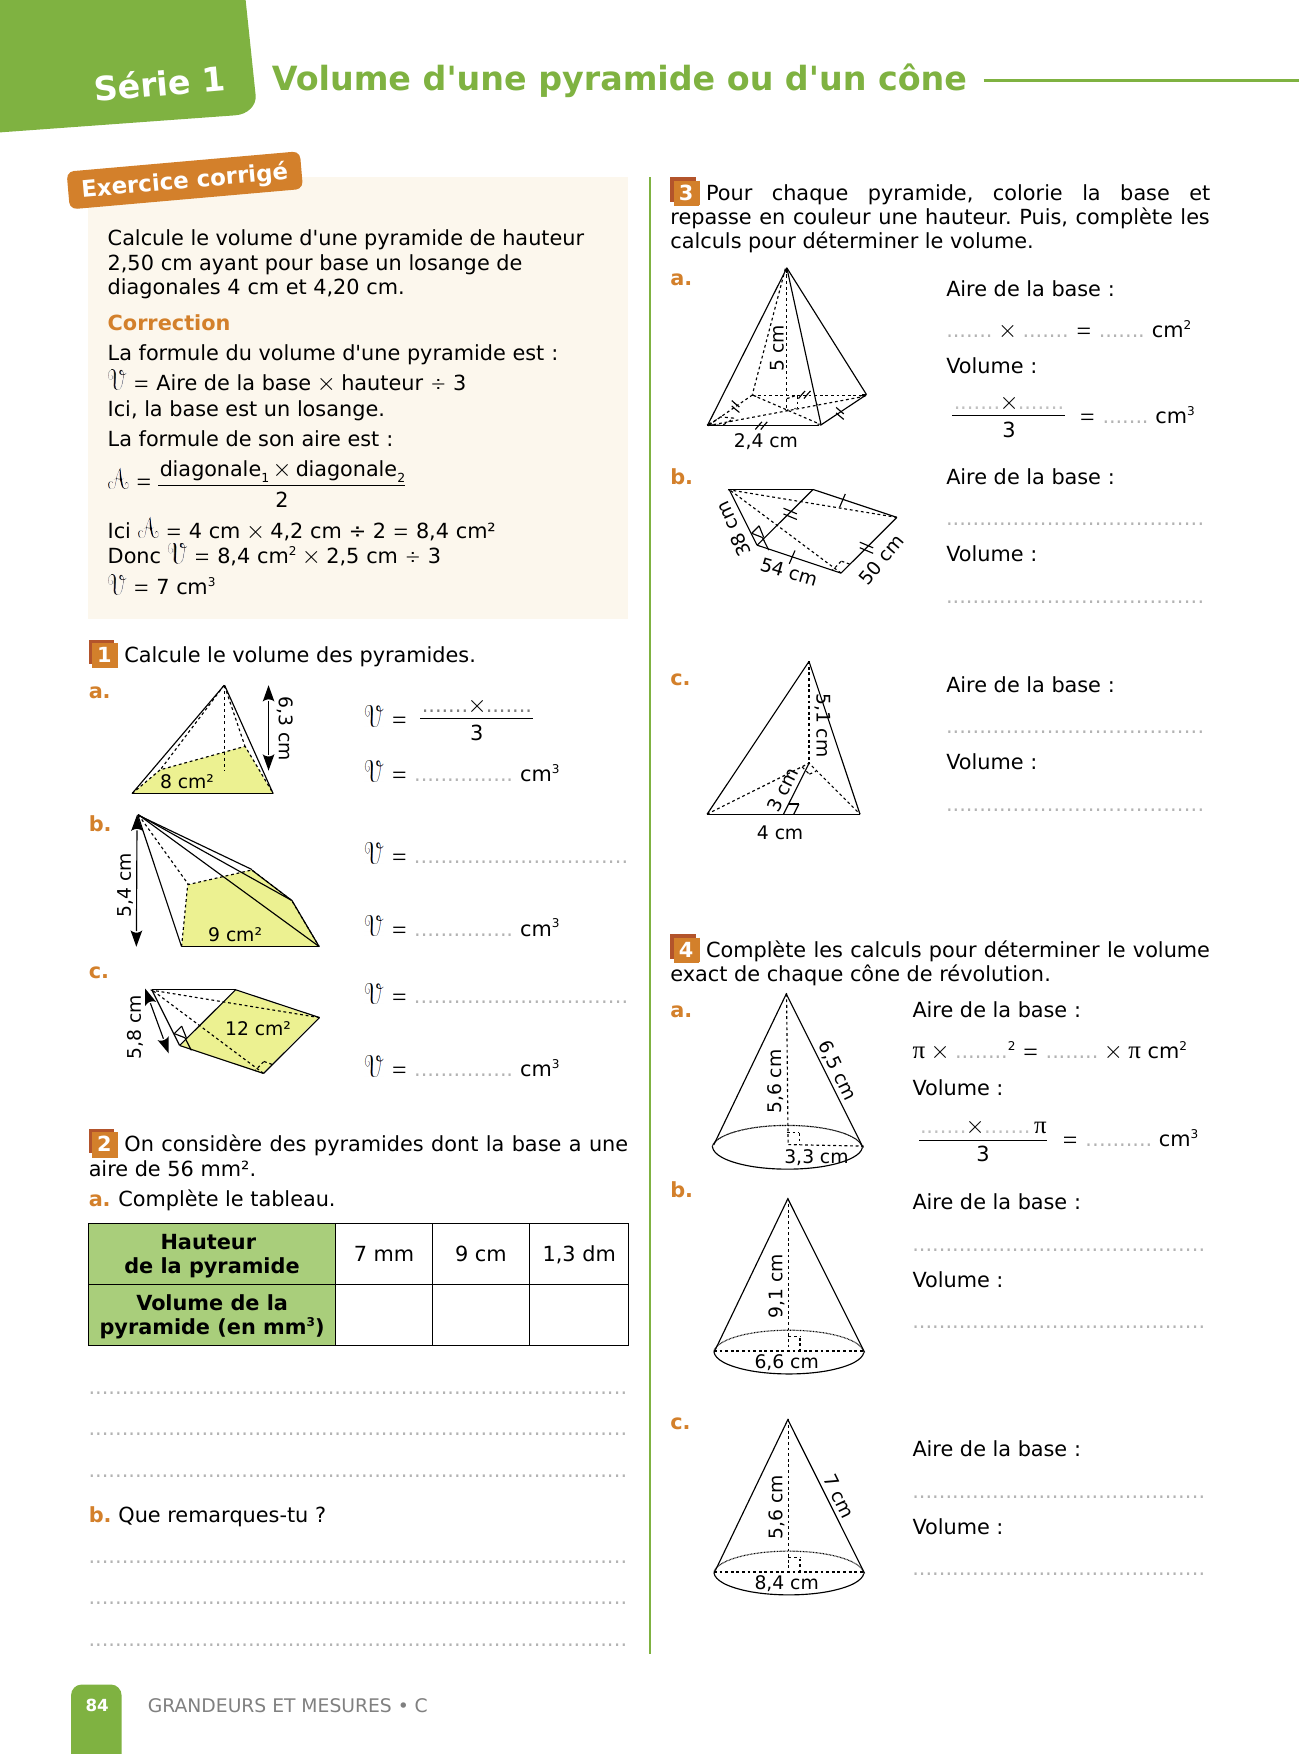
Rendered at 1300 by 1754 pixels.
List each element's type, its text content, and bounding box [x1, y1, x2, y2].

picture [107, 574, 127, 595]
picture [107, 467, 129, 489]
subtitle Complète les calculs pour déterminer le volume exact de chaque cône de révolution. [670, 934, 1211, 986]
table_header 7 mm [336, 1224, 432, 1284]
list Correction [107, 311, 609, 335]
table_cell [670, 1404, 907, 1614]
table_header [670, 260, 940, 459]
text La formule de son aire est : [107, 427, 609, 451]
table_cell = = ............... cm3 [359, 806, 629, 953]
table_cell [336, 1285, 432, 1345]
text Ici = 4 cm × 4,2 cm ÷ 2 = 8,4 cm² [107, 518, 609, 543]
table_cell Aire de la base : Volume : [940, 459, 1211, 655]
table_cell Aire de la base : Volume : [907, 1404, 1212, 1614]
subtitle Calcule le volume des pyramides. [88, 639, 629, 667]
table_header Aire de la base : π × ........2 = ........ × π cm2 Volume : = …....... cm3 [907, 993, 1212, 1173]
picture [107, 369, 127, 390]
text Ici, la base est un losange. [107, 397, 609, 421]
text = Aire de la base × hauteur ÷ 3 [107, 365, 609, 397]
picture [364, 983, 384, 1004]
table_cell Aire de la base : Volume : [907, 1173, 1212, 1404]
table_cell Volume de la pyramide (en mm3) [89, 1285, 335, 1345]
table_cell [670, 459, 940, 655]
table_header Aire de la base : ....... × ....... = ....... cm2 Volume : = ....... cm3 [940, 260, 1211, 459]
text La formule du volume d'une pyramide est : [107, 341, 609, 365]
table_cell [89, 954, 358, 1087]
subtitle Pour chaque pyramide, colorie la base et repasse en couleur une hauteur. Puis, complète les calculs pour déterminer le volume. [670, 177, 1211, 254]
table_header 1,3 dm [530, 1224, 628, 1284]
text = 7 cm3 [107, 574, 609, 600]
picture [167, 543, 188, 564]
text Donc = 8,4 cm2 × 2,5 cm ÷ 3 [107, 543, 609, 568]
picture [364, 760, 384, 782]
table_cell [89, 806, 358, 953]
table_header = = ............... cm3 [359, 674, 629, 806]
table_cell Aire de la base : Volume : [940, 655, 1211, 887]
picture [364, 842, 384, 864]
table_header [714, 1126, 861, 1168]
picture [137, 516, 159, 538]
subtitle On considère des pyramides dont la base a une aire de 56 mm². [88, 1129, 629, 1181]
text Calcule le volume d'une pyramide de hauteur 2,50 cm ayant pour base un losange de diagonales 4 cm et 4,20 cm. [107, 226, 609, 299]
text = [107, 457, 609, 512]
table_cell = = ............... cm3 [359, 954, 629, 1087]
picture [364, 915, 384, 936]
table_header Hauteur de la pyramide [89, 1224, 335, 1284]
list Complète le tableau. [88, 1187, 629, 1211]
table_header [719, 997, 857, 1138]
table_cell [530, 1285, 628, 1345]
table_cell [670, 655, 940, 887]
table_header [89, 674, 358, 806]
picture [364, 705, 384, 727]
table_header 9 cm [433, 1224, 529, 1284]
picture [364, 1055, 384, 1077]
table_header [670, 993, 907, 1173]
table_header [833, 1154, 838, 1163]
table_cell [433, 1285, 529, 1345]
list Que remarques‑tu ? [88, 1503, 629, 1527]
table_cell [670, 1173, 907, 1404]
